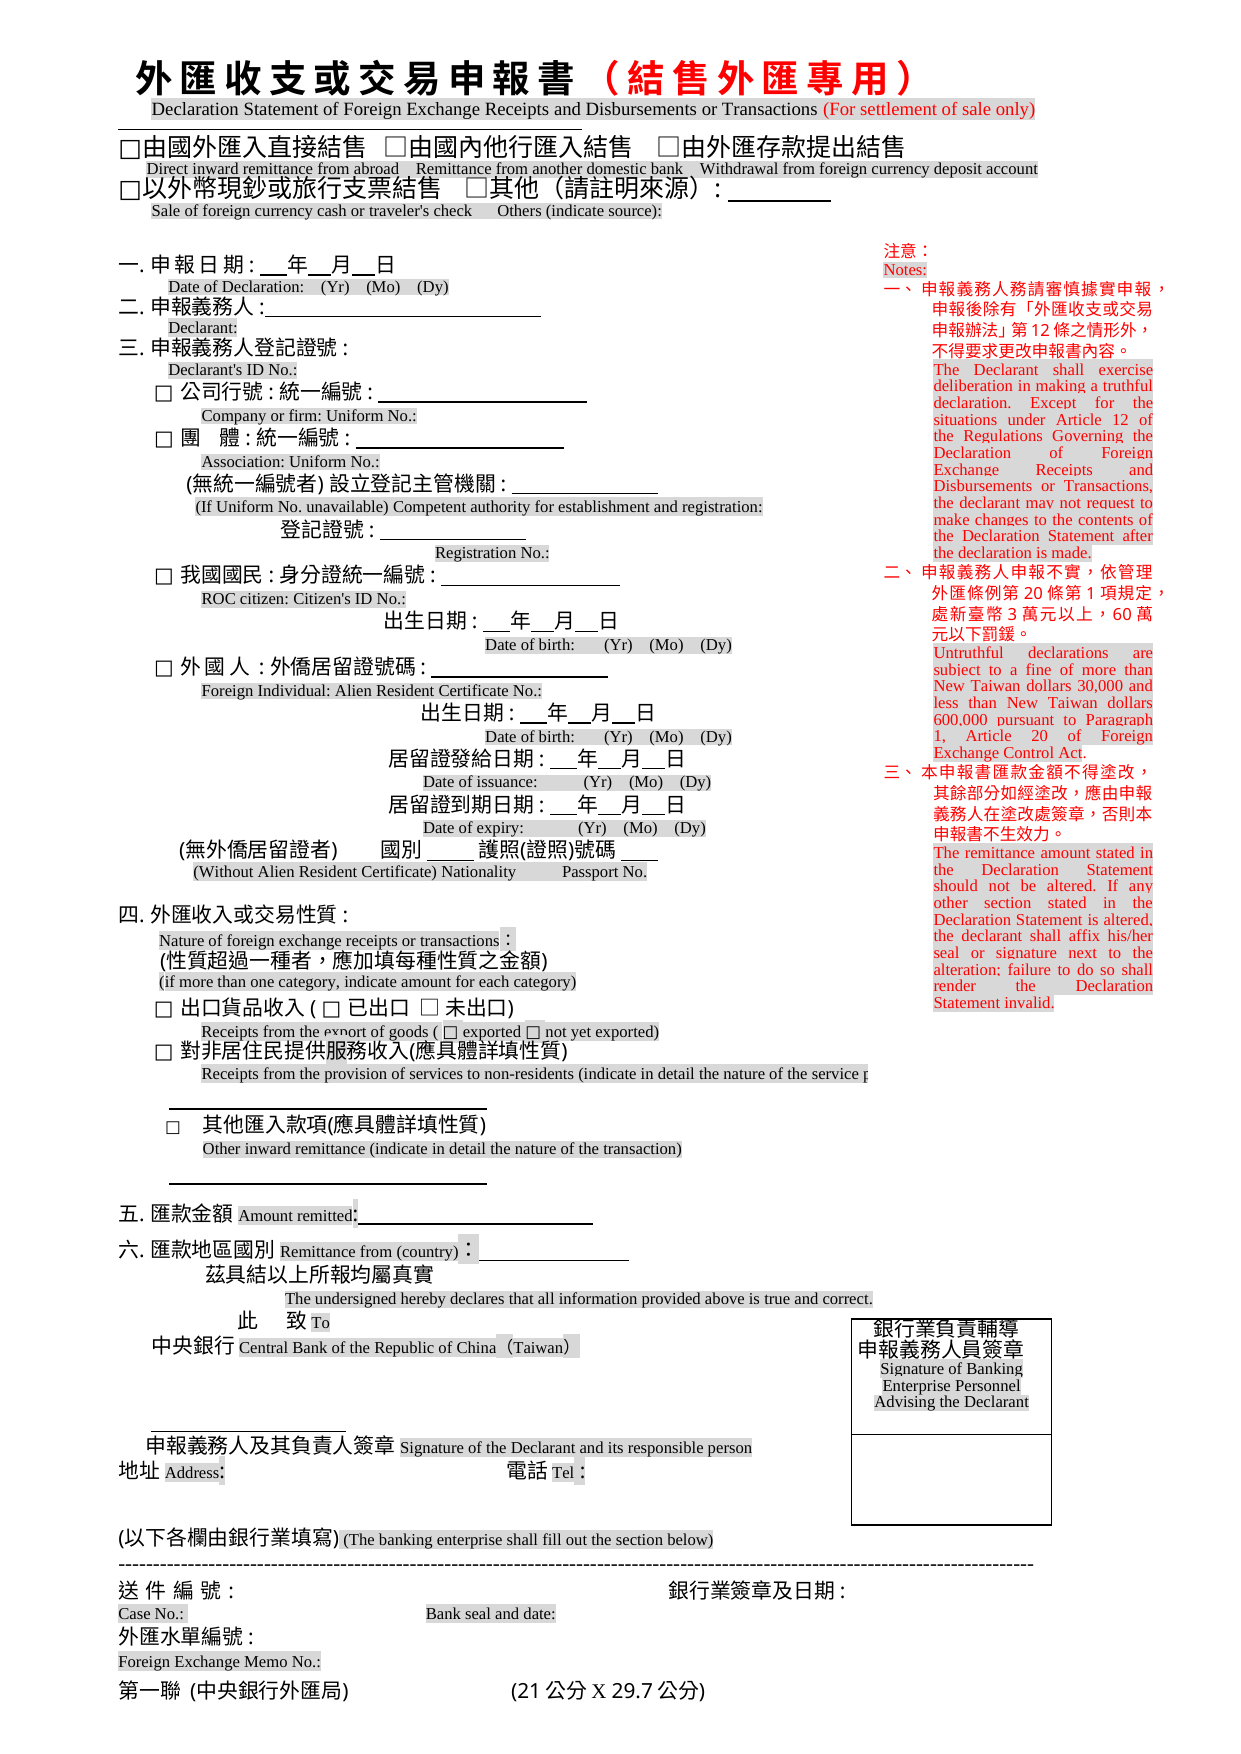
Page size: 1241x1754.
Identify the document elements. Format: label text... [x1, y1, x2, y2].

text ROC citizen: Citizen's ID No.: [118, 591, 868, 608]
text □ 團 體 : 統一編號 : [143, 429, 868, 449]
text □ 外國人 : 外僑居留證號碼 : [143, 658, 868, 679]
text (以下各欄由銀行業填寫) (The banking enterprise shall fill out the section below) [118, 1529, 1181, 1549]
text 一. 申報日期 : 年 月 日 [118, 256, 868, 277]
text □ 出口貨品收入 ( □ 已出口 □ 未出口) [143, 995, 868, 1020]
text □ 對非居住民提供服務收入(應具體詳填性質) [143, 1045, 868, 1062]
text 申報義務人員簽章 [852, 1340, 1051, 1361]
text Untruthful declarations are subject to a fine of more than New Taiwan dollars 30,000 and less than New Taiwan dollars 600,000 pursuant to Paragraph 1, Article 20 of Foreign Exchange Control Act. [933, 645, 1153, 762]
text Date of issuance: (Yr) (Mo) (Dy) [360, 774, 868, 791]
text 注意： [883, 241, 1153, 262]
text [1168, 520, 1181, 541]
text (if more than one category, indicate amount for each category) [118, 974, 868, 991]
text 二. 申報義務人 : [118, 297, 868, 318]
text [1168, 704, 1181, 724]
text □ 我國國民 : 身分證統一編號 : [143, 566, 868, 587]
text (無統一編號者) 設立登記主管機關 : [181, 474, 868, 495]
text Direct inward remittance from abroad Remittance from another domestic bank Withdrawal from foreign currency deposit account [118, 161, 1181, 178]
text 地址 Address: 電話Tel : [118, 1462, 851, 1483]
text Foreign Exchange Memo No.: [118, 1654, 1181, 1670]
text Registration No.: [118, 545, 868, 562]
subtitle 外匯收支或交易申報書（結售外匯專用） [135, 59, 1181, 101]
list 本申報書匯款金額不得塗改，其餘部分如經塗改，應由申報義務人在塗改處簽章，否則本申報書不生效力。 [883, 762, 1153, 845]
text 第一聯 (中央銀行外匯局) (21公分X 29.7公分) [118, 1674, 1181, 1705]
text ------------------------------------------------------------------------------------------------------------------------------------ [118, 1554, 1181, 1574]
text 登記證號 : [118, 520, 868, 541]
text □以外幣現鈔或旅行支票結售 □其他（請註明來源）: [118, 178, 1181, 203]
text 中央銀行Central Bank of the Republic of China（Taiwan） [118, 1337, 851, 1358]
text [1168, 612, 1181, 633]
text (無外僑居留證者) 國別 護照(證照)號碼 [168, 841, 868, 862]
text □ 公司行號 : 統一編號 : [143, 383, 868, 404]
text 此 致To [118, 1312, 1181, 1333]
text Sale of foreign currency cash or traveler's check Others (indicate source): [135, 203, 1181, 219]
text Company or firm: Uniform No.: [118, 408, 868, 424]
text 四. 外匯收入或交易性質 : [118, 906, 868, 927]
text Date of Declaration: (Yr) (Mo) (Dy) [168, 279, 868, 295]
text Declarant: [118, 320, 868, 337]
text Receipts from the provision of services to non-residents (indicate in detail the nature of the service provided ) [168, 1066, 868, 1083]
text [1052, 1337, 1181, 1358]
text Date of birth: (Yr) (Mo) (Dy) [485, 729, 868, 745]
text Foreign Individual: Alien Resident Certificate No.: [118, 683, 868, 699]
text [1168, 320, 1181, 337]
text [1168, 297, 1181, 318]
text (Without Alien Resident Certificate) Nationality Passport No. [126, 864, 868, 881]
text (性質超過一種者，應加填每種性質之金額) [118, 952, 868, 972]
list 申報義務人申報不實，依管理外匯條例第20條第1項規定，處新臺幣3萬元以上，60萬元以下罰鍰。 [883, 562, 1153, 645]
text 五. 匯款金額 Amount remitted: [118, 1202, 1181, 1227]
text 銀行業負責輔導 [852, 1320, 1051, 1340]
text [1052, 1437, 1181, 1458]
text 茲具結以上所報均屬真實 [118, 1266, 1181, 1287]
text The remittance amount stated in the Declaration Statement should not be altered. If any other section stated in the Declaration Statement is altered, the declarant shall affix his/her seal or signature next to the alteration; failure to do so shall render the Declaration Statement invalid. [933, 845, 1153, 1012]
text 六. 匯款地區國別 Remittance from (country)： [118, 1241, 1181, 1262]
text Other inward remittance (indicate in detail the nature of the transaction) [202, 1141, 1181, 1158]
text 居留證發給日期 : 年 月 日 [356, 749, 868, 770]
text Receipts from the export of goods ( □ exported □ not yet exported) [143, 1024, 868, 1041]
text [852, 1411, 1051, 1434]
text The undersigned hereby declares that all information provided above is true and correct. [118, 1291, 1181, 1308]
list 申報義務人務請審慎據實申報，申報後除有「外匯收支或交易申報辦法」第12條之情形外，不得要求更改申報書內容。 [883, 278, 1153, 362]
text The Declarant shall exercise deliberation in making a truthful declaration. Except for the situations under Article 12 of the Regulations Governing the Declaration of Foreign Exchange Receipts and Disbursements or Transactions, the declarant may not request to make changes to the contents of the Declaration Statement after the declaration is made. [933, 362, 1153, 562]
text Case No.: Bank seal and date: [118, 1606, 1181, 1622]
text Declaration Statement of Foreign Exchange Receipts and Disbursements or Transactions (For settlement of sale only) [151, 101, 1181, 119]
text Notes: [883, 262, 1153, 278]
text □由國外匯入直接結售 □由國內他行匯入結售 □由外匯存款提出結售 [118, 136, 1181, 161]
text 申報義務人及其負責人簽章 Signature of the Declarant and its responsible person [118, 1437, 851, 1458]
text 出生日期 : 年 月 日 [281, 612, 868, 633]
text Nature of foreign exchange receipts or transactions： [118, 933, 868, 949]
text 出生日期 : 年 月 日 [356, 704, 868, 724]
text Signature of Banking Enterprise Personnel Advising the Declarant [852, 1361, 1051, 1411]
list 其他匯入款項(應具體詳填性質) [165, 1116, 1181, 1137]
text [1052, 1462, 1181, 1483]
text 外匯水單編號 : [118, 1624, 1181, 1649]
text 居留證到期日期 : 年 月 日 [356, 795, 868, 816]
text Date of birth: (Yr) (Mo) (Dy) [485, 637, 868, 654]
text 送件編號: 銀行業簽章及日期 : [118, 1579, 1181, 1604]
text Association: Uniform No.: [118, 454, 868, 470]
text Declarant's ID No.: [118, 362, 868, 379]
text [852, 1435, 1051, 1524]
text (If Uniform No. unavailable) Competent authority for establishment and registration: [191, 499, 868, 516]
text Date of expiry: (Yr) (Mo) (Dy) [360, 820, 868, 837]
text 三. 申報義務人登記證號 : [118, 339, 868, 360]
